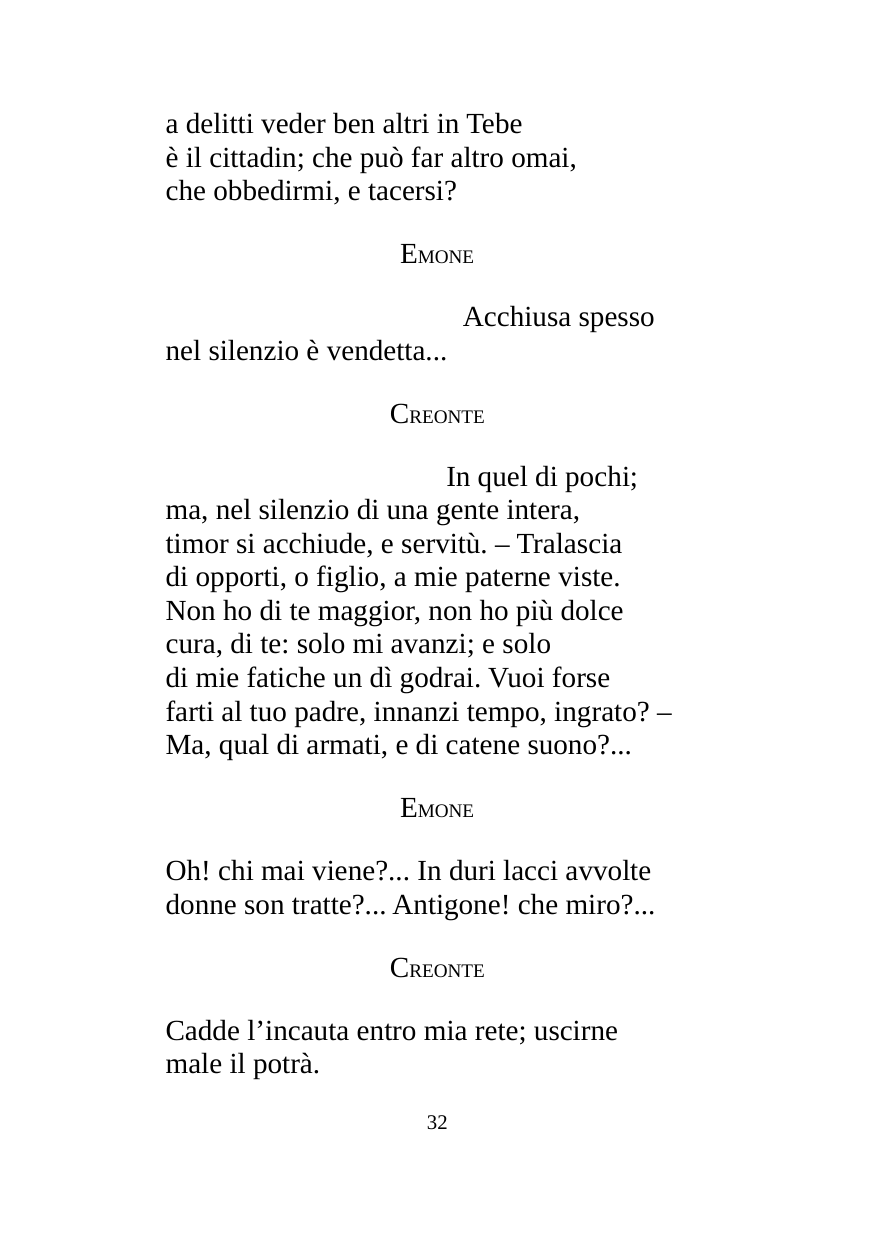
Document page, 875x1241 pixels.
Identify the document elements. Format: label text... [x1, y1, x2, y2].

text ma, nel silenzio di una gente intera, timor si acchiude, e servitù. – Tralascia di opporti, o figlio, a mie paterne viste. Non ho di te maggior, non ho più dolce cura, di te: solo mi avanzi; e solo di mie fatiche un dì godrai. Vuoi forse farti al tuo padre, innanzi tempo, ingrato? – Ma, qual di armati, e di catene suono?... [165, 492, 768, 761]
text Acchiusa spesso [463, 299, 768, 333]
text Emone [106, 790, 768, 824]
text In quel di pochi; [446, 459, 768, 492]
text Cadde l’incauta entro mia rete; uscirne male il potrà. [165, 1013, 768, 1080]
text a delitti veder ben altri in Tebe è il cittadin; che può far altro omai, che obbedirmi, e tacersi? [165, 106, 768, 207]
text nel silenzio è vendetta... [165, 333, 768, 366]
text Creonte [106, 396, 768, 429]
text Creonte [106, 950, 768, 983]
text Emone [106, 236, 768, 270]
text Oh! chi mai viene?... In duri lacci avvolte donne son tratte?... Antigone! che miro?... [165, 853, 768, 920]
